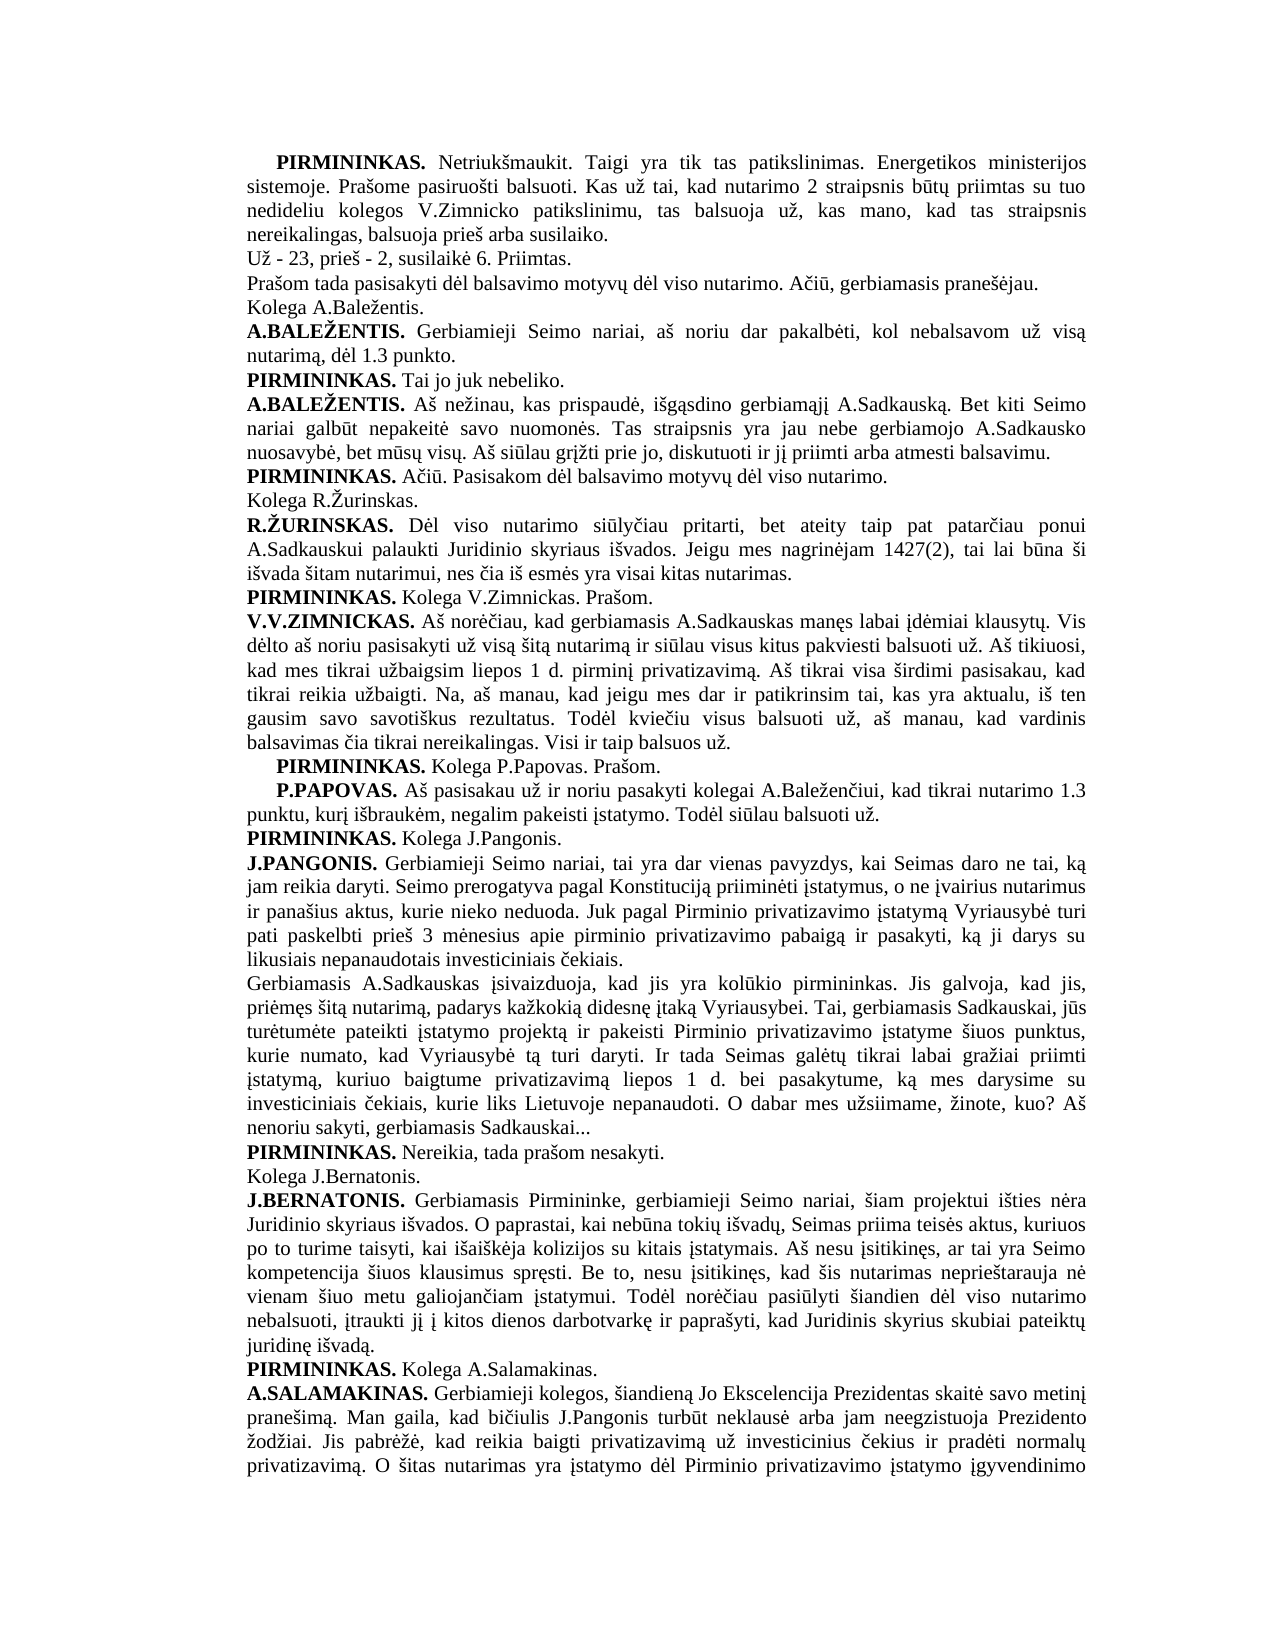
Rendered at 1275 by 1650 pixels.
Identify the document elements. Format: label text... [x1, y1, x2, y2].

text P.PAPOVAS. Aš pasisakau už ir noriu pasakyti kolegai A.Baleženčiui, kad tikrai nutarimo 1.3 punktu, kurį išbraukėm, negalim pakeisti įstatymo. Todėl siūlau balsuoti už. [247, 778, 1087, 826]
text V.V.ZIMNICKAS. Aš norėčiau, kad gerbiamasis A.Sadkauskas manęs labai įdėmiai klausytų. Vis dėlto aš noriu pasisakyti už visą šitą nutarimą ir siūlau visus kitus pakviesti balsuoti už. Aš tikiuosi, kad mes tikrai užbaigsim liepos 1 d. pirminį privatizavimą. Aš tikrai visa širdimi pasisakau, kad tikrai reikia užbaigti. Na, aš manau, kad jeigu mes dar ir patikrinsim tai, kas yra aktualu, iš ten gausim savo savotiškus rezultatus. Todėl kviečiu visus balsuoti už, aš manau, kad vardinis balsavimas čia tikrai nereikalingas. Visi ir taip balsuos už. [247, 609, 1087, 754]
text A.BALEŽENTIS. Aš nežinau, kas prispaudė, išgąsdino gerbiamąjį A.Sadkauską. Bet kiti Seimo nariai galbūt nepakeitė savo nuomonės. Tas straipsnis yra jau nebe gerbiamojo A.Sadkausko nuosavybė, bet mūsų visų. Aš siūlau grįžti prie jo, diskutuoti ir jį priimti arba atmesti balsavimu. [247, 392, 1087, 464]
text PIRMININKAS. Nereikia, tada prašom nesakyti. [247, 1139, 1087, 1164]
text J.BERNATONIS. Gerbiamasis Pirmininke, gerbiamieji Seimo nariai, šiam projektui išties nėra Juridinio skyriaus išvados. O paprastai, kai nebūna tokių išvadų, Seimas priima teisės aktus, kuriuos po to turime taisyti, kai išaiškėja kolizijos su kitais įstatymais. Aš nesu įsitikinęs, ar tai yra Seimo kompetencija šiuos klausimus spręsti. Be to, nesu įsitikinęs, kad šis nutarimas neprieštarauja nė vienam šiuo metu galiojančiam įstatymui. Todėl norėčiau pasiūlyti šiandien dėl viso nutarimo nebalsuoti, įtraukti jį į kitos dienos darbotvarkę ir paprašyti, kad Juridinis skyrius skubiai pateiktų juridinę išvadą. [247, 1188, 1087, 1357]
text PIRMININKAS. Kolega P.Papovas. Prašom. [247, 754, 1087, 778]
text Kolega R.Žurinskas. [247, 488, 1087, 512]
text PIRMININKAS. Netriukšmaukit. Taigi yra tik tas patikslinimas. Energetikos ministerijos sistemoje. Prašome pasiruošti balsuoti. Kas už tai, kad nutarimo 2 straipsnis būtų priimtas su tuo nedideliu kolegos V.Zimnicko patikslinimu, tas balsuoja už, kas mano, kad tas straipsnis nereikalingas, balsuoja prieš arba susilaiko. [247, 150, 1087, 246]
text PIRMININKAS. Ačiū. Pasisakom dėl balsavimo motyvų dėl viso nutarimo. [247, 464, 1087, 488]
text A.SALAMAKINAS. Gerbiamieji kolegos, šiandieną Jo Ekscelencija Prezidentas skaitė savo metinį pranešimą. Man gaila, kad bičiulis J.Pangonis turbūt neklausė arba jam neegzistuoja Prezidento žodžiai. Jis pabrėžė, kad reikia baigti privatizavimą už investicinius čekius ir pradėti normalų privatizavimą. O šitas nutarimas yra įstatymo dėl Pirminio privatizavimo įstatymo įgyvendinimo [247, 1381, 1087, 1477]
text Kolega J.Bernatonis. [247, 1164, 1087, 1188]
text PIRMININKAS. Kolega J.Pangonis. [247, 826, 1087, 850]
text A.BALEŽENTIS. Gerbiamieji Seimo nariai, aš noriu dar pakalbėti, kol nebalsavom už visą nutarimą, dėl 1.3 punkto. [247, 319, 1087, 367]
text PIRMININKAS. Kolega V.Zimnickas. Prašom. [247, 585, 1087, 609]
text Kolega A.Baležentis. [247, 295, 1087, 319]
text Už - 23, prieš - 2, susilaikė 6. Priimtas. [247, 246, 1087, 270]
text R.ŽURINSKAS. Dėl viso nutarimo siūlyčiau pritarti, bet ateity taip pat patarčiau ponui A.Sadkauskui palaukti Juridinio skyriaus išvados. Jeigu mes nagrinėjam 1427(2), tai lai būna ši išvada šitam nutarimui, nes čia iš esmės yra visai kitas nutarimas. [247, 513, 1087, 585]
text J.PANGONIS. Gerbiamieji Seimo nariai, tai yra dar vienas pavyzdys, kai Seimas daro ne tai, ką jam reikia daryti. Seimo prerogatyva pagal Konstituciją priiminėti įstatymus, o ne įvairius nutarimus ir panašius aktus, kurie nieko neduoda. Juk pagal Pirminio privatizavimo įstatymą Vyriausybė turi pati paskelbti prieš 3 mėnesius apie pirminio privatizavimo pabaigą ir pasakyti, ką ji darys su likusiais nepanaudotais investiciniais čekiais. [247, 850, 1087, 971]
text PIRMININKAS. Kolega A.Salamakinas. [247, 1357, 1087, 1381]
text PIRMININKAS. Tai jo juk nebeliko. [247, 367, 1087, 392]
text Prašom tada pasisakyti dėl balsavimo motyvų dėl viso nutarimo. Ačiū, gerbiamasis pranešėjau. [247, 271, 1087, 295]
text Gerbiamasis A.Sadkauskas įsivaizduoja, kad jis yra kolūkio pirmininkas. Jis galvoja, kad jis, priėmęs šitą nutarimą, padarys kažkokią didesnę įtaką Vyriausybei. Tai, gerbiamasis Sadkauskai, jūs turėtumėte pateikti įstatymo projektą ir pakeisti Pirminio privatizavimo įstatyme šiuos punktus, kurie numato, kad Vyriausybė tą turi daryti. Ir tada Seimas galėtų tikrai labai gražiai priimti įstatymą, kuriuo baigtume privatizavimą liepos 1 d. bei pasakytume, ką mes darysime su investiciniais čekiais, kurie liks Lietuvoje nepanaudoti. O dabar mes užsiimame, žinote, kuo? Aš nenoriu sakyti, gerbiamasis Sadkauskai... [247, 971, 1087, 1139]
